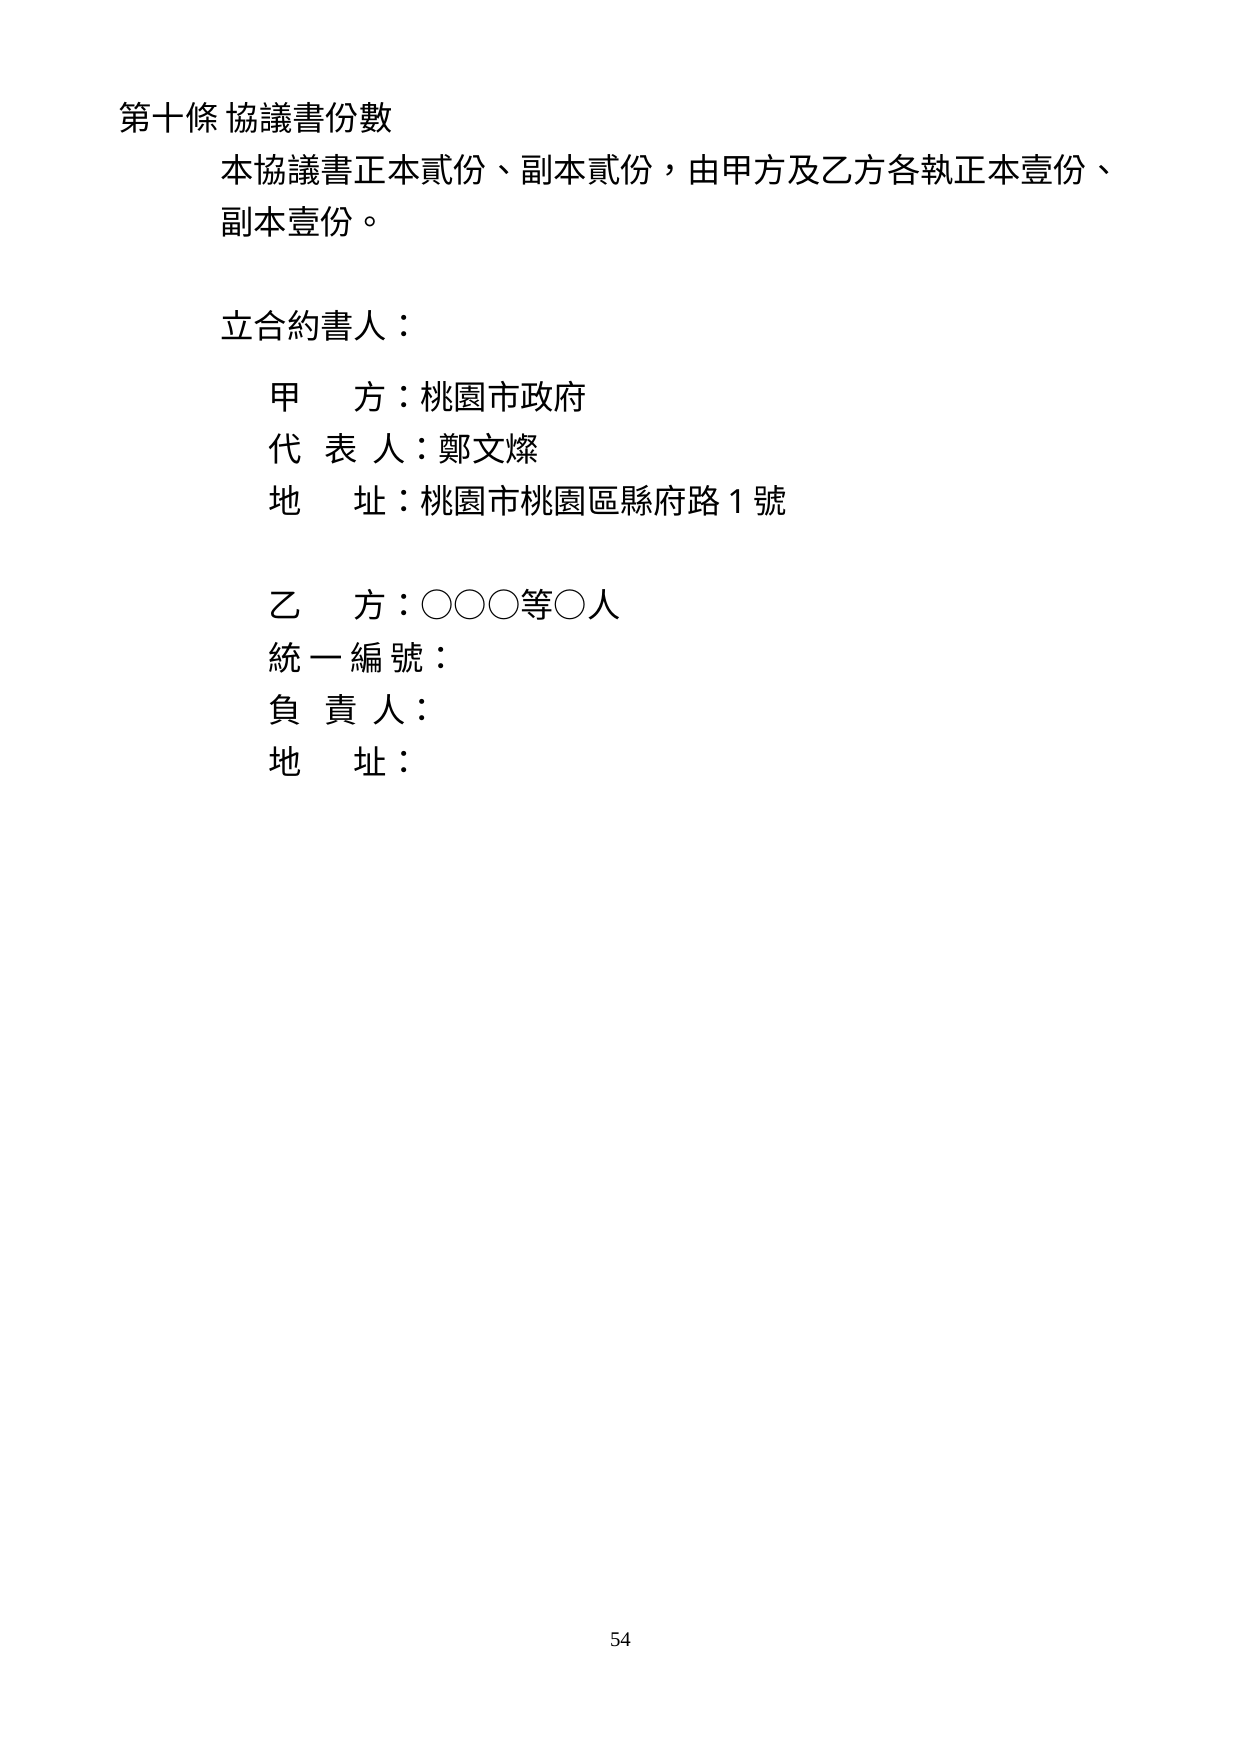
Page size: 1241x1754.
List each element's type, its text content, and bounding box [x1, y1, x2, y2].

text 代 表 人：鄭文燦 [268, 420, 1122, 472]
text 立合約書人： [220, 297, 1122, 349]
text 第十條 協議書份數 [118, 89, 1122, 141]
text 負 責 人： [268, 680, 1122, 732]
text 統 一 編 號： [268, 628, 1122, 680]
text 地 址： [268, 732, 1122, 784]
text 本協議書正本貳份、副本貳份，由甲方及乙方各執正本壹份、副本壹份。 [220, 141, 1122, 245]
text 甲 方：桃園市政府 [268, 368, 1122, 420]
text 地 址：桃園市桃園區縣府路1號 [268, 472, 1122, 524]
text 乙 方：○○○等○人 [268, 576, 1122, 628]
